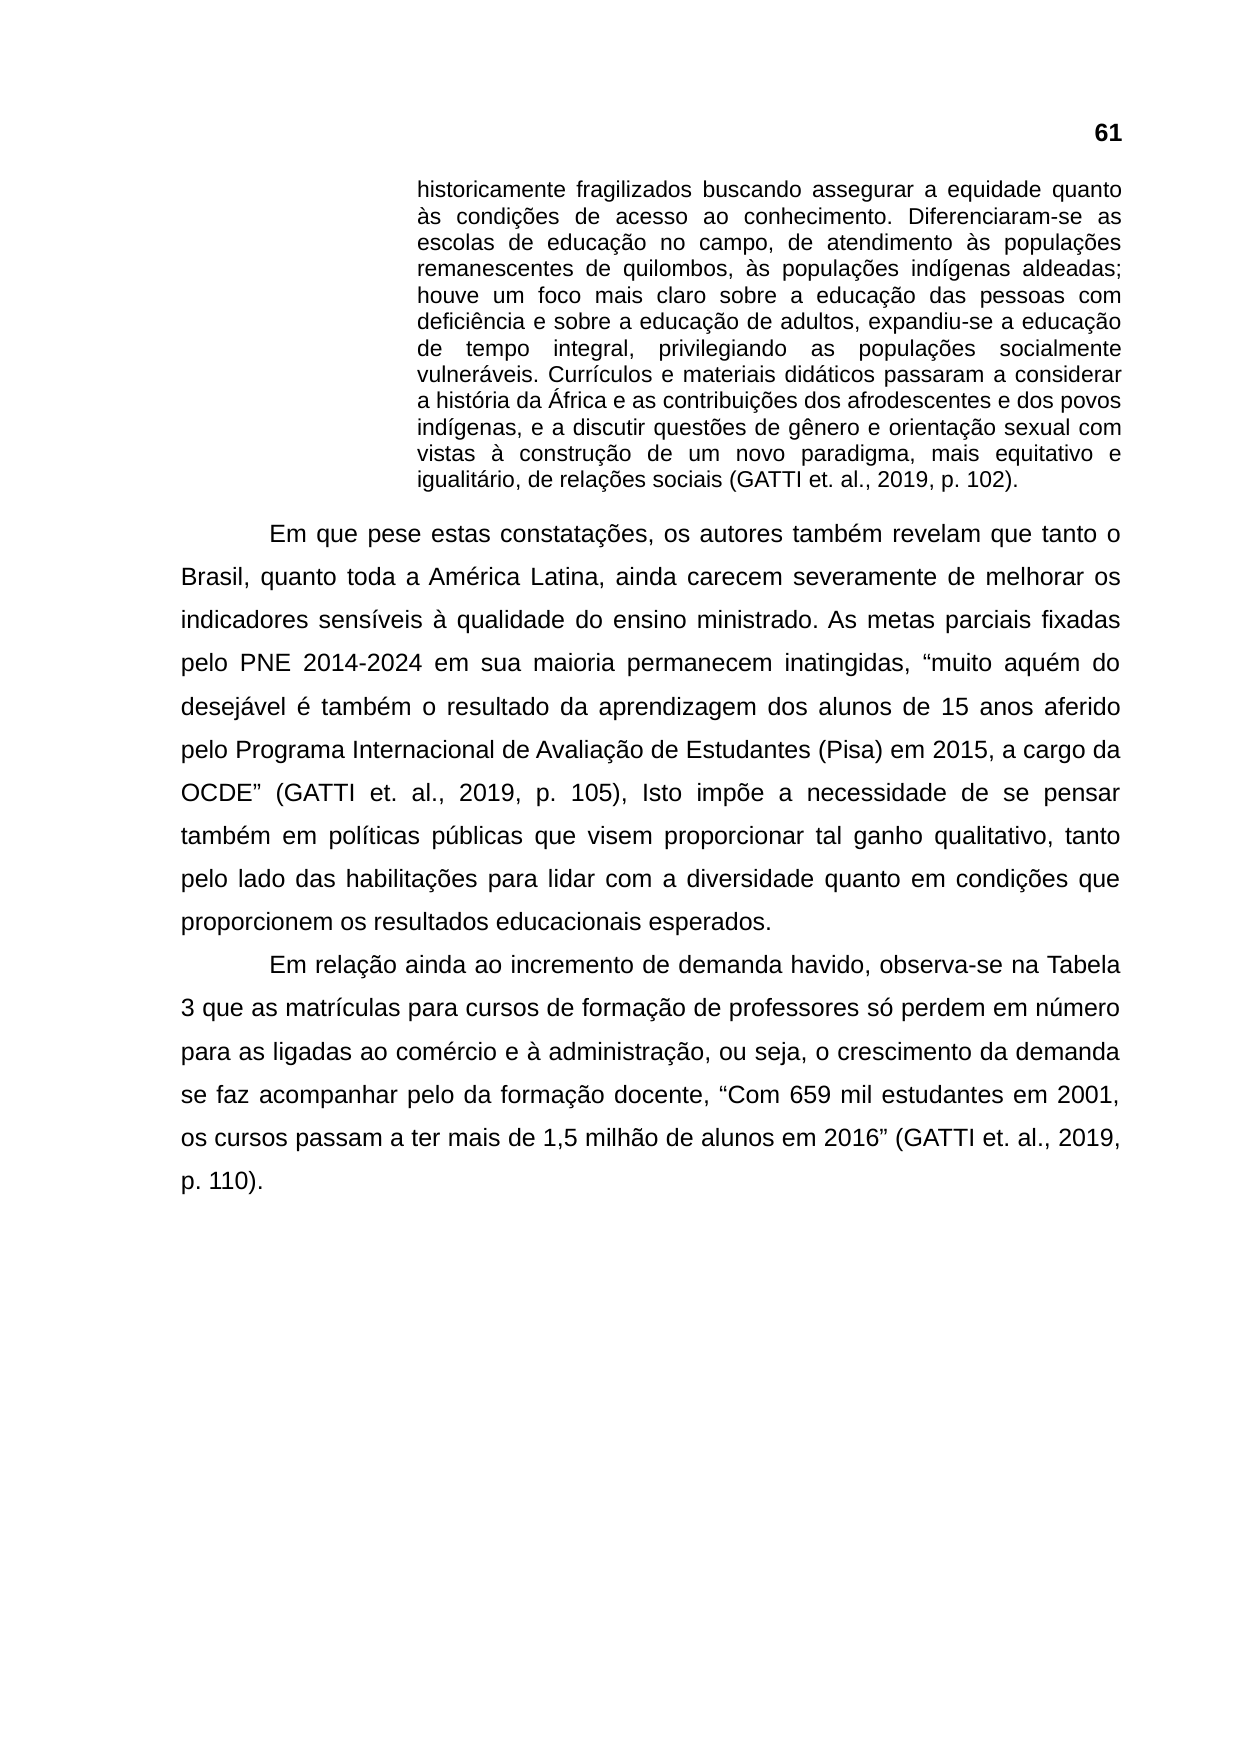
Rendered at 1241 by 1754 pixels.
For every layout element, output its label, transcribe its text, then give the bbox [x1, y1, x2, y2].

text historicamente fragilizados buscando assegurar a equidade quanto às condições de acesso ao conhecimento. Diferenciaram-se as escolas de educação no campo, de atendimento às populações remanescentes de quilombos, às populações indígenas aldeadas; houve um foco mais claro sobre a educação das pessoas com deficiência e sobre a educação de adultos, expandiu-se a educação de tempo integral, privilegiando as populações socialmente vulneráveis. Currículos e materiais didáticos passaram a considerar a história da África e as contribuições dos afrodescentes e dos povos indígenas, e a discutir questões de gênero e orientação sexual com vistas à construção de um novo paradigma, mais equitativo e igualitário, de relações sociais (GATTI et. al., 2019, p. 102). [417, 176, 1122, 493]
text Em que pese estas constatações, os autores também revelam que tanto o Brasil, quanto toda a América Latina, ainda carecem severamente de melhorar os indicadores sensíveis à qualidade do ensino ministrado. As metas parciais fixadas pelo PNE 2014-2024 em sua maioria permanecem inatingidas, “muito aquém do desejável é também o resultado da aprendizagem dos alunos de 15 anos aferido pelo Programa Internacional de Avaliação de Estudantes (Pisa) em 2015, a cargo da OCDE” (GATTI et. al., 2019, p. 105), Isto impõe a necessidade de se pensar também em políticas públicas que visem proporcionar tal ganho qualitativo, tanto pelo lado das habilitações para lidar com a diversidade quanto em condições que proporcionem os resultados educacionais esperados. [181, 519, 1122, 936]
text Em relação ainda ao incremento de demanda havido, observa-se na Tabela 3 que as matrículas para cursos de formação de professores só perdem em número para as ligadas ao comércio e à administração, ou seja, o crescimento da demanda se faz acompanhar pelo da formação docente, “Com 659 mil estudantes em 2001, os cursos passam a ter mais de 1,5 milhão de alunos em 2016” (GATTI et. al., 2019, p. 110). [181, 950, 1122, 1194]
